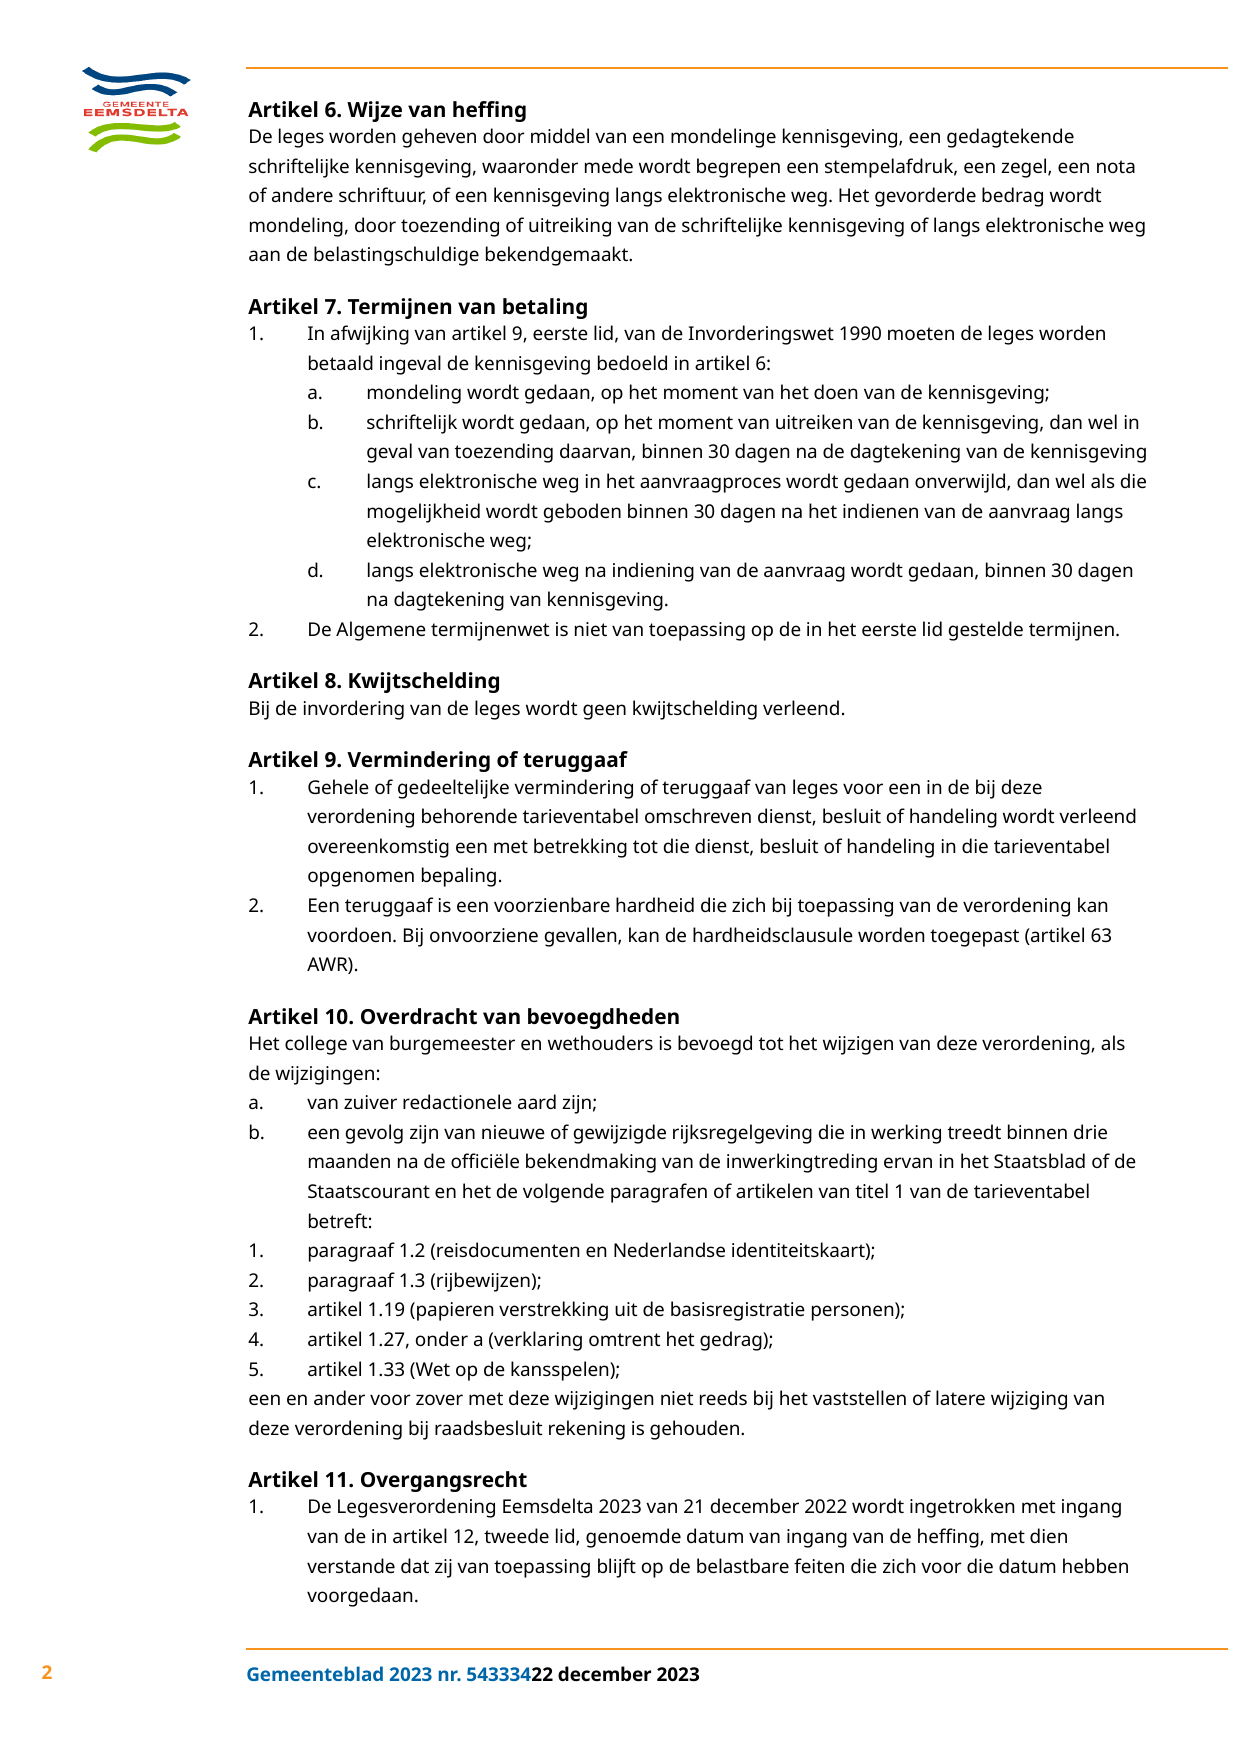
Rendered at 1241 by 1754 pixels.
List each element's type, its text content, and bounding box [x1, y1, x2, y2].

list schriftelijk wordt gedaan, op het moment van uitreiken van de kennisgeving, dan wel in geval van toezending daarvan, binnen 30 dagen na de dagtekening van de kennisgeving [307, 409, 1152, 464]
list In afwijking van artikel 9, eerste lid, van de Invorderingswet 1990 moeten de leges worden betaald ingeval de kennisgeving bedoeld in artikel 6: [248, 320, 1152, 376]
list Gehele of gedeeltelijke vermindering of teruggaaf van leges voor een in de bij deze verordening behorende tarieventabel omschreven dienst, besluit of handeling wordt verleend overeenkomstig een met betrekking tot die dienst, besluit of handeling in die tarieventabel opgenomen bepaling. [248, 774, 1152, 888]
text Artikel 7. Termijnen van betaling [248, 292, 1152, 320]
list De Algemene termijnenwet is niet van toepassing op de in het eerste lid gestelde termijnen. [248, 616, 1152, 642]
text Artikel 6. Wijze van heffing [248, 95, 1152, 123]
text een en ander voor zover met deze wijzigingen niet reeds bij het vaststellen of latere wijziging van deze verordening bij raadsbesluit rekening is gehouden. [248, 1385, 1152, 1441]
list langs elektronische weg in het aanvraagproces wordt gedaan onverwijld, dan wel als die mogelijkheid wordt geboden binnen 30 dagen na het indienen van de aanvraag langs elektronische weg; [307, 468, 1152, 553]
list artikel 1.19 (papieren verstrekking uit de basisregistratie personen); [248, 1297, 1152, 1322]
list een gevolg zijn van nieuwe of gewijzigde rijksregelgeving die in werking treedt binnen drie maanden na de officiële bekendmaking van de inwerkingtreding ervan in het Staatsblad of de Staatscourant en het de volgende paragrafen of artikelen van titel 1 van de tarieventabel betreft: [248, 1119, 1152, 1233]
text Artikel 8. Kwijtschelding [248, 667, 1152, 695]
text Bij de invordering van de leges wordt geen kwijtschelding verleend. [248, 695, 1152, 721]
list paragraaf 1.3 (rijbewijzen); [248, 1267, 1152, 1293]
text Artikel 9. Vermindering of teruggaaf [248, 746, 1152, 774]
list artikel 1.27, onder a (verklaring omtrent het gedrag); [248, 1326, 1152, 1352]
list paragraaf 1.2 (reisdocumenten en Nederlandse identiteitskaart); [248, 1237, 1152, 1263]
list De Legesverordening Eemsdelta 2023 van 21 december 2022 wordt ingetrokken met ingang van de in artikel 12, tweede lid, genoemde datum van ingang van de heffing, met dien verstande dat zij van toepassing blijft op de belastbare feiten die zich voor die datum hebben voorgedaan. [248, 1494, 1152, 1608]
text Artikel 11. Overgangsrecht [248, 1465, 1152, 1494]
list Een teruggaaf is een voorzienbare hardheid die zich bij toepassing van de verordening kan voordoen. Bij onvoorziene gevallen, kan de hardheidsclausule worden toegepast (artikel 63 AWR). [248, 892, 1152, 977]
list artikel 1.33 (Wet op de kansspelen); [248, 1356, 1152, 1381]
list langs elektronische weg na indiening van de aanvraag wordt gedaan, binnen 30 dagen na dagtekening van kennisgeving. [307, 557, 1152, 612]
text De leges worden geheven door middel van een mondelinge kennisgeving, een gedagtekende schriftelijke kennisgeving, waaronder mede wordt begrepen een stempelafdruk, een zegel, een nota of andere schriftuur, of een kennisgeving langs elektronische weg. Het gevorderde bedrag wordt mondeling, door toezending of uitreiking van de schriftelijke kennisgeving of langs elektronische weg aan de belastingschuldige bekendgemaakt. [248, 123, 1152, 267]
picture [41, 47, 231, 172]
text Het college van burgemeester en wethouders is bevoegd tot het wijzigen van deze verordening, als de wijzigingen: [248, 1030, 1152, 1086]
list van zuiver redactionele aard zijn; [248, 1089, 1152, 1115]
text Artikel 10. Overdracht van bevoegdheden [248, 1002, 1152, 1030]
list mondeling wordt gedaan, op het moment van het doen van de kennisgeving; [307, 379, 1152, 405]
